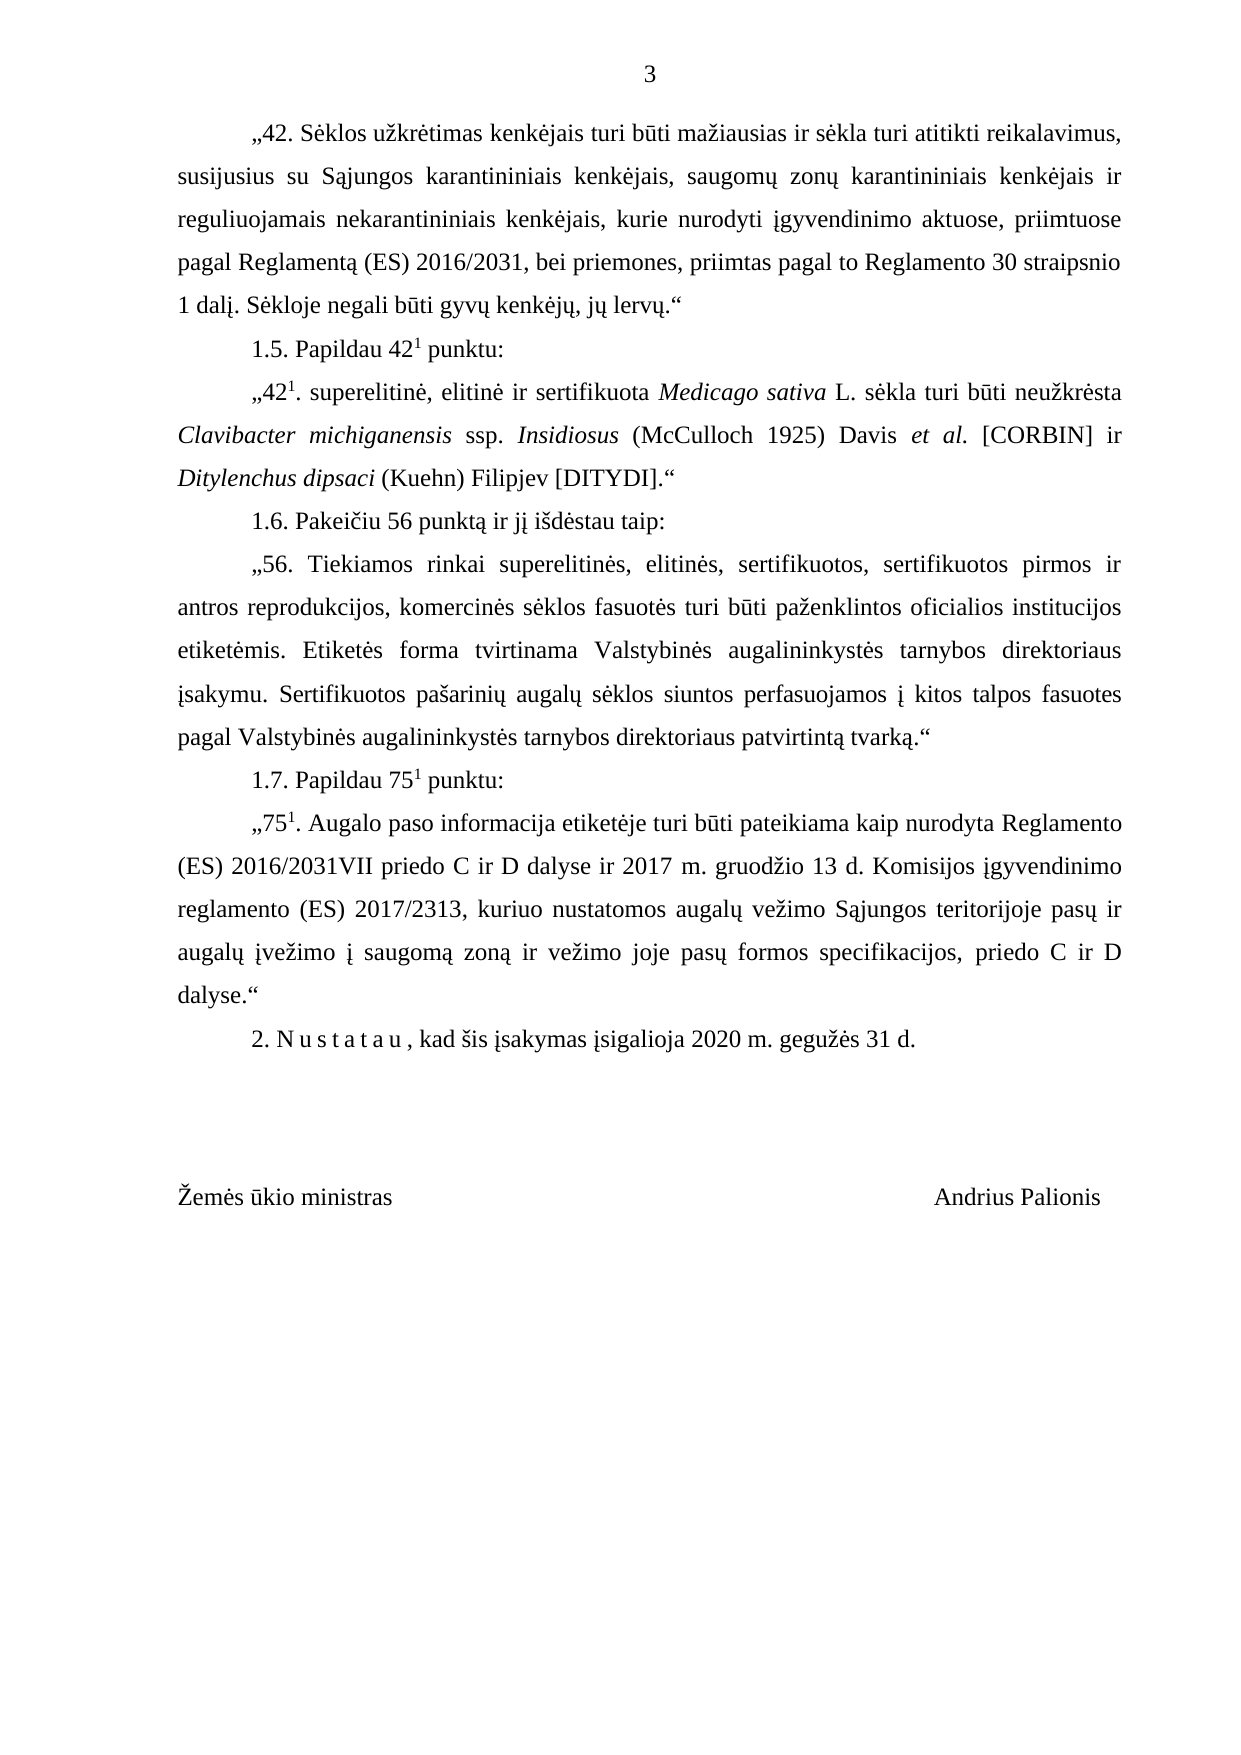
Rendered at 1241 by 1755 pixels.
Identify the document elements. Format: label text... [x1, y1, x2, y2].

text „42. Sėklos užkrėtimas kenkėjais turi būti mažiausias ir sėkla turi atitikti reikalavimus, susijusius su Sąjungos karantininiais kenkėjais, saugomų zonų karantininiais kenkėjais ir reguliuojamais nekarantininiais kenkėjais, kurie nurodyti įgyvendinimo aktuose, priimtuose pagal Reglamentą (ES) 2016/2031, bei priemones, priimtas pagal to Reglamento 30 straipsnio 1 dalį. Sėkloje negali būti gyvų kenkėjų, jų lervų.“ [177, 118, 1122, 319]
text „421. superelitinė, elitinė ir sertifikuota Medicago sativa L. sėkla turi būti neužkrėsta Clavibacter michiganensis ssp. Insidiosus (McCulloch 1925) Davis et al. [CORBIN] ir Ditylenchus dipsaci (Kuehn) Filipjev [DITYDI].“ [177, 377, 1122, 492]
text „751. Augalo paso informacija etiketėje turi būti pateikiama kaip nurodyta Reglamento (ES) 2016/2031VII priedo C ir D dalyse ir 2017 m. gruodžio 13 d. Komisijos įgyvendinimo reglamento (ES) 2017/2313, kuriuo nustatomos augalų vežimo Sąjungos teritorijoje pasų ir augalų įvežimo į saugomą zoną ir vežimo joje pasų formos specifikacijos, priedo C ir D dalyse.“ [177, 808, 1122, 1009]
text 1.7. Papildau 751 punktu: [177, 765, 1122, 794]
text 1.6. Pakeičiu 56 punktą ir jį išdėstau taip: [177, 506, 1122, 535]
text 2. Nustatau, kad šis įsakymas įsigalioja 2020 m. gegužės 31 d. [177, 1024, 1122, 1052]
text 1.5. Papildau 421 punktu: [177, 334, 1122, 362]
text „56. Tiekiamos rinkai superelitinės, elitinės, sertifikuotos, sertifikuotos pirmos ir antros reprodukcijos, komercinės sėklos fasuotės turi būti paženklintos oficialios institucijos etiketėmis. Etiketės forma tvirtinama Valstybinės augalininkystės tarnybos direktoriaus įsakymu. Sertifikuotos pašarinių augalų sėklos siuntos perfasuojamos į kitos talpos fasuotes pagal Valstybinės augalininkystės tarnybos direktoriaus patvirtintą tvarką.“ [177, 549, 1122, 751]
text Žemės ūkio ministras Andrius Palionis [177, 1182, 1122, 1211]
